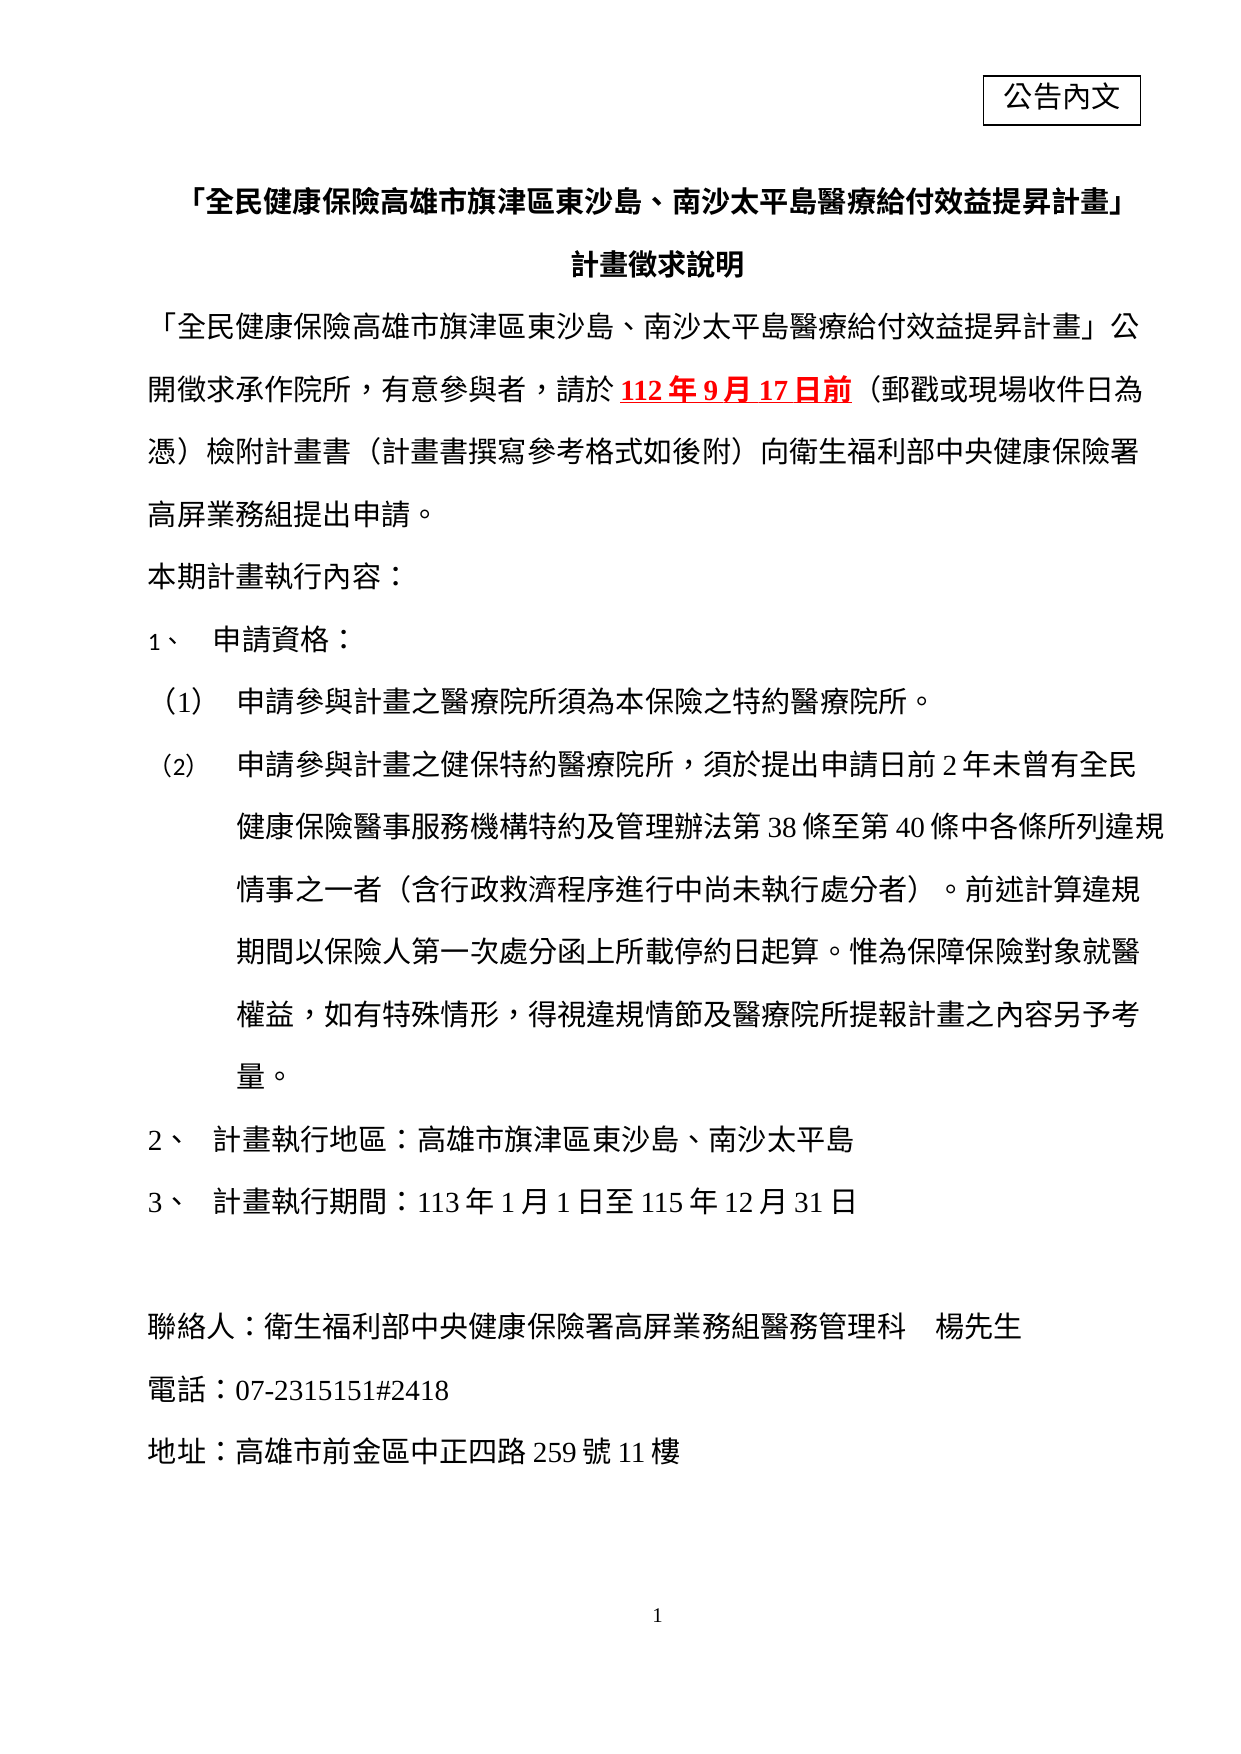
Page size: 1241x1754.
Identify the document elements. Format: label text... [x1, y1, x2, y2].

list 計畫執行期間：113年1月1日至115年12月31日 [148, 1158, 1167, 1221]
text 「全民健康保險高雄市旗津區東沙島、南沙太平島醫療給付效益提昇計畫」 [148, 158, 1167, 221]
text 地址：高雄市前金區中正四路259號11樓 [148, 1408, 1167, 1471]
list 計畫執行地區：高雄市旗津區東沙島、南沙太平島 [148, 1096, 1167, 1158]
list 申請參與計畫之醫療院所須為本保險之特約醫療院所。 [148, 658, 1167, 721]
text 電話：07-2315151#2418 [148, 1346, 1167, 1408]
text 聯絡人：衛生福利部中央健康保險署高屏業務組醫務管理科 楊先生 [148, 1283, 1167, 1346]
text 計畫徵求說明 [148, 221, 1167, 283]
text 「全民健康保險高雄市旗津區東沙島、南沙太平島醫療給付效益提昇計畫」公開徵求承作院所，有意參與者，請於112年9月17日前（郵戳或現場收件日為憑）檢附計畫書（計畫書撰寫參考格式如後附）向衛生福利部中央健康保險署高屏業務組提出申請。 [148, 283, 1167, 533]
text 本期計畫執行內容： [148, 533, 1167, 596]
text 公告內文 [999, 84, 1124, 113]
list 申請參與計畫之健保特約醫療院所，須於提出申請日前2年未曾有全民健康保險醫事服務機構特約及管理辦法第38條至第40條中各條所列違規情事之一者（含行政救濟程序進行中尚未執行處分者）。前述計算違規期間以保險人第一次處分函上所載停約日起算。惟為保障保險對象就醫權益，如有特殊情形，得視違規情節及醫療院所提報計畫之內容另予考量。 [148, 721, 1167, 1096]
list 申請資格： [148, 596, 1167, 658]
